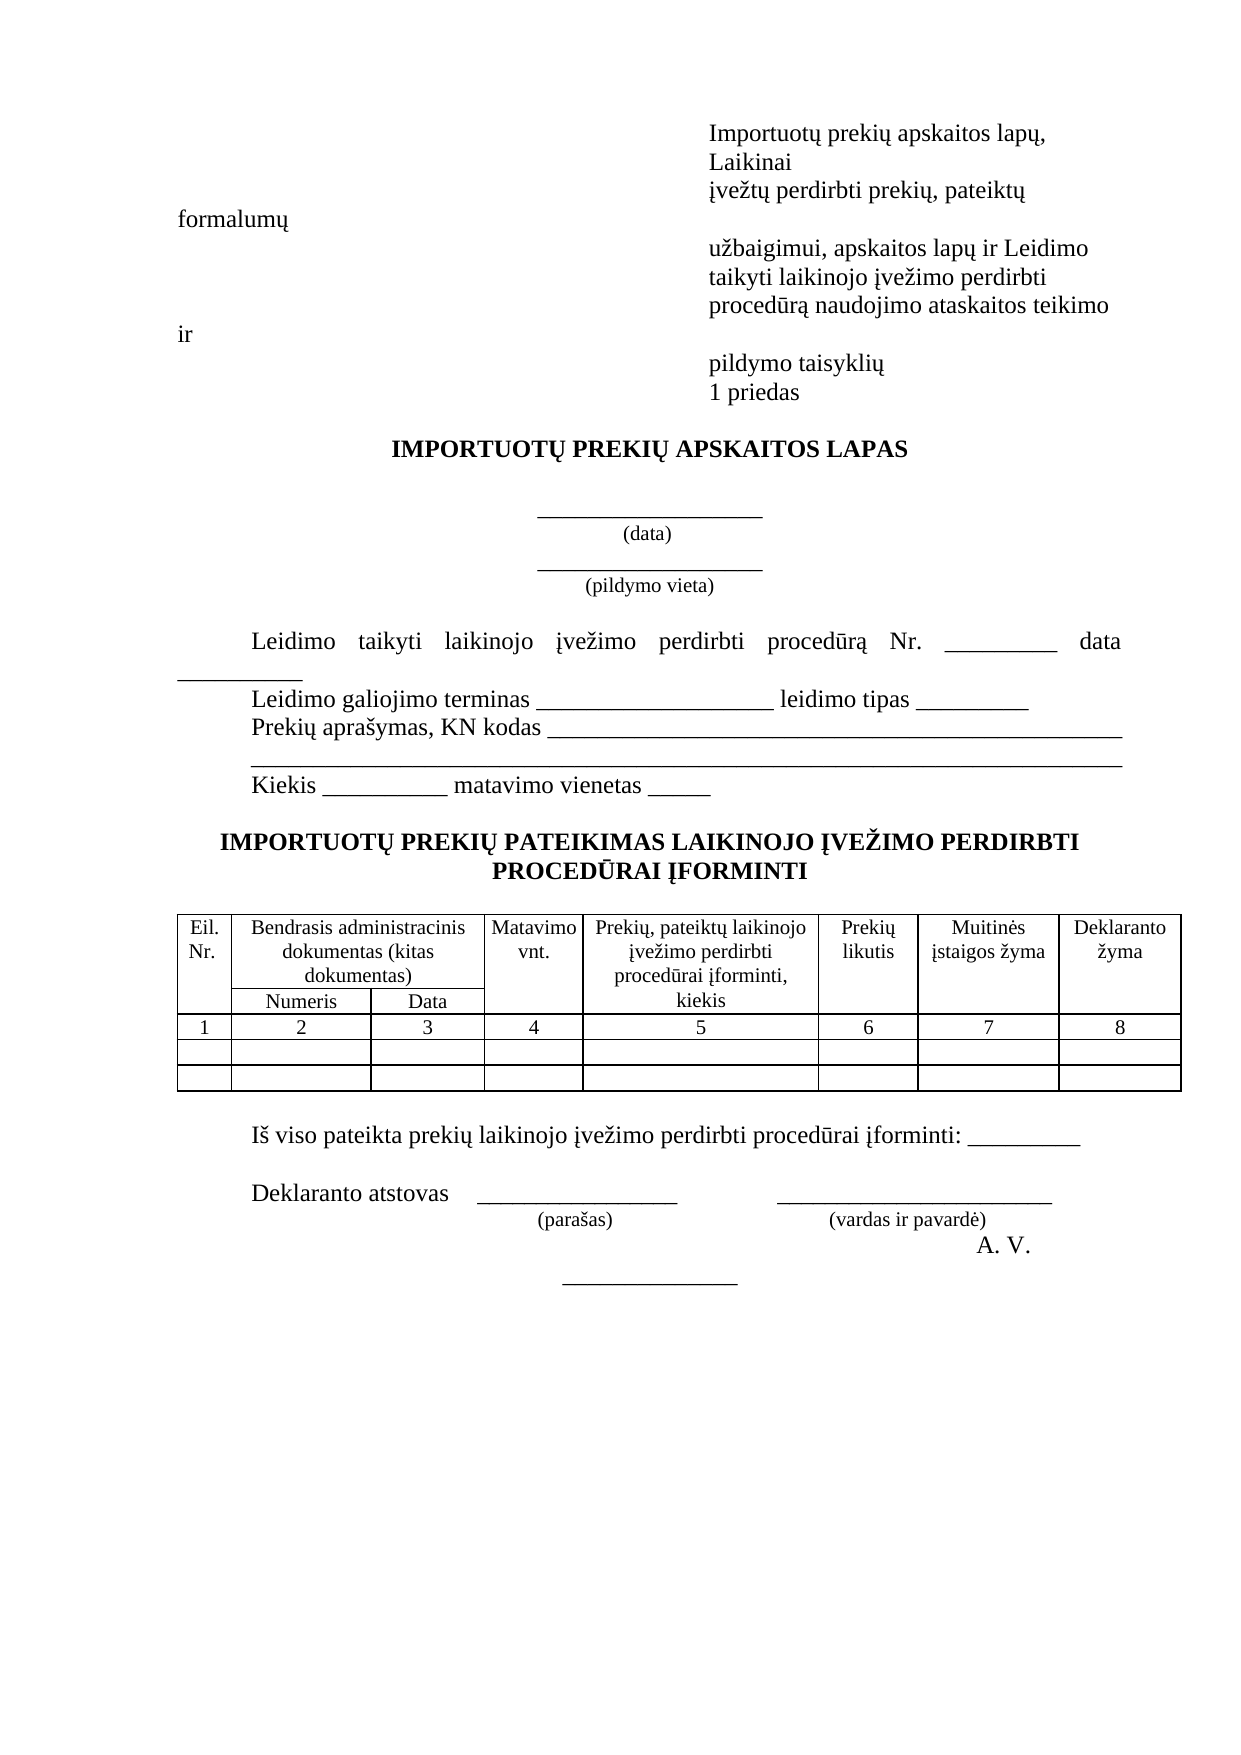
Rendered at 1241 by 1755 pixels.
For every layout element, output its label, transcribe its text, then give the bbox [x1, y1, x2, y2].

table_header Matavimo vnt. [485, 915, 582, 1013]
table_header Prekių, pateiktų laikinojo įvežimo perdirbti procedūrai įforminti, kiekis [584, 915, 818, 1013]
text procedūrą naudojimo ataskaitos teikimo ir [177, 291, 1122, 348]
text užbaigimui, apskaitos lapų ir Leidimo [177, 233, 1122, 262]
text __________________ [177, 545, 1122, 573]
table_header Eil. Nr. [178, 915, 231, 1013]
table_cell [480, 1066, 484, 1090]
table_cell 6 [819, 1015, 823, 1039]
table_cell [480, 1040, 484, 1064]
text įvežtų perdirbti prekių, pateiktų formalumų [177, 176, 1122, 233]
text 1 priedas [177, 377, 1122, 406]
table_header Prekių likutis [819, 915, 917, 1013]
text Deklaranto atstovas [177, 1178, 1122, 1207]
text taikyti laikinojo įvežimo perdirbti [177, 262, 1122, 291]
table_cell 5 [814, 1015, 818, 1039]
text (pildymo vieta) [177, 573, 1122, 597]
text (parašas) (vardas ir pavardė) [177, 1207, 1122, 1231]
text __________________ [177, 492, 1122, 521]
text Importuotų prekių apskaitos lapų, Laikinai [709, 118, 1122, 176]
table_cell [227, 1040, 231, 1064]
text Leidimo taikyti laikinojo įvežimo perdirbti procedūrą Nr. _________ data __________ [177, 626, 1122, 684]
text Leidimo galiojimo terminas ___________________ leidimo tipas _________ [177, 684, 1122, 712]
text Prekių aprašymas, KN kodas [177, 712, 1122, 741]
text Kiekis __________ matavimo vienetas _____ [177, 770, 1122, 799]
text ______________ [177, 1259, 1122, 1288]
table_cell [232, 1066, 236, 1090]
table_cell 4 [485, 1015, 489, 1039]
table_cell [819, 1066, 823, 1090]
text A. V. [902, 1231, 1122, 1259]
table_cell 3 [480, 1015, 484, 1039]
table_cell [485, 1040, 489, 1064]
table_cell [232, 1040, 236, 1064]
table_cell [227, 1066, 231, 1090]
table_header Muitinės įstaigos žyma [919, 915, 1058, 1013]
table_cell [814, 1040, 818, 1064]
table_cell 1 [227, 1015, 231, 1039]
table_cell [814, 1066, 818, 1090]
text IMPORTUOTŲ PREKIŲ PATEIKIMAS LAIKINOJO ĮVEŽIMO PERDIRBTI PROCEDŪRAI ĮFORMINTI [177, 827, 1122, 885]
table_cell [485, 1066, 489, 1090]
table_header Deklaranto žyma [1060, 915, 1180, 1013]
table_cell Data [480, 989, 484, 1013]
text (data) [177, 521, 1122, 545]
text pildymo taisyklių [177, 348, 1122, 377]
table_cell 2 [232, 1015, 236, 1039]
text IMPORTUOTŲ PREKIŲ APSKAITOS LAPAS [177, 434, 1122, 463]
text Iš viso pateikta prekių laikinojo įvežimo perdirbti procedūrai įforminti: _________ [177, 1120, 1122, 1149]
table_cell [819, 1040, 823, 1064]
